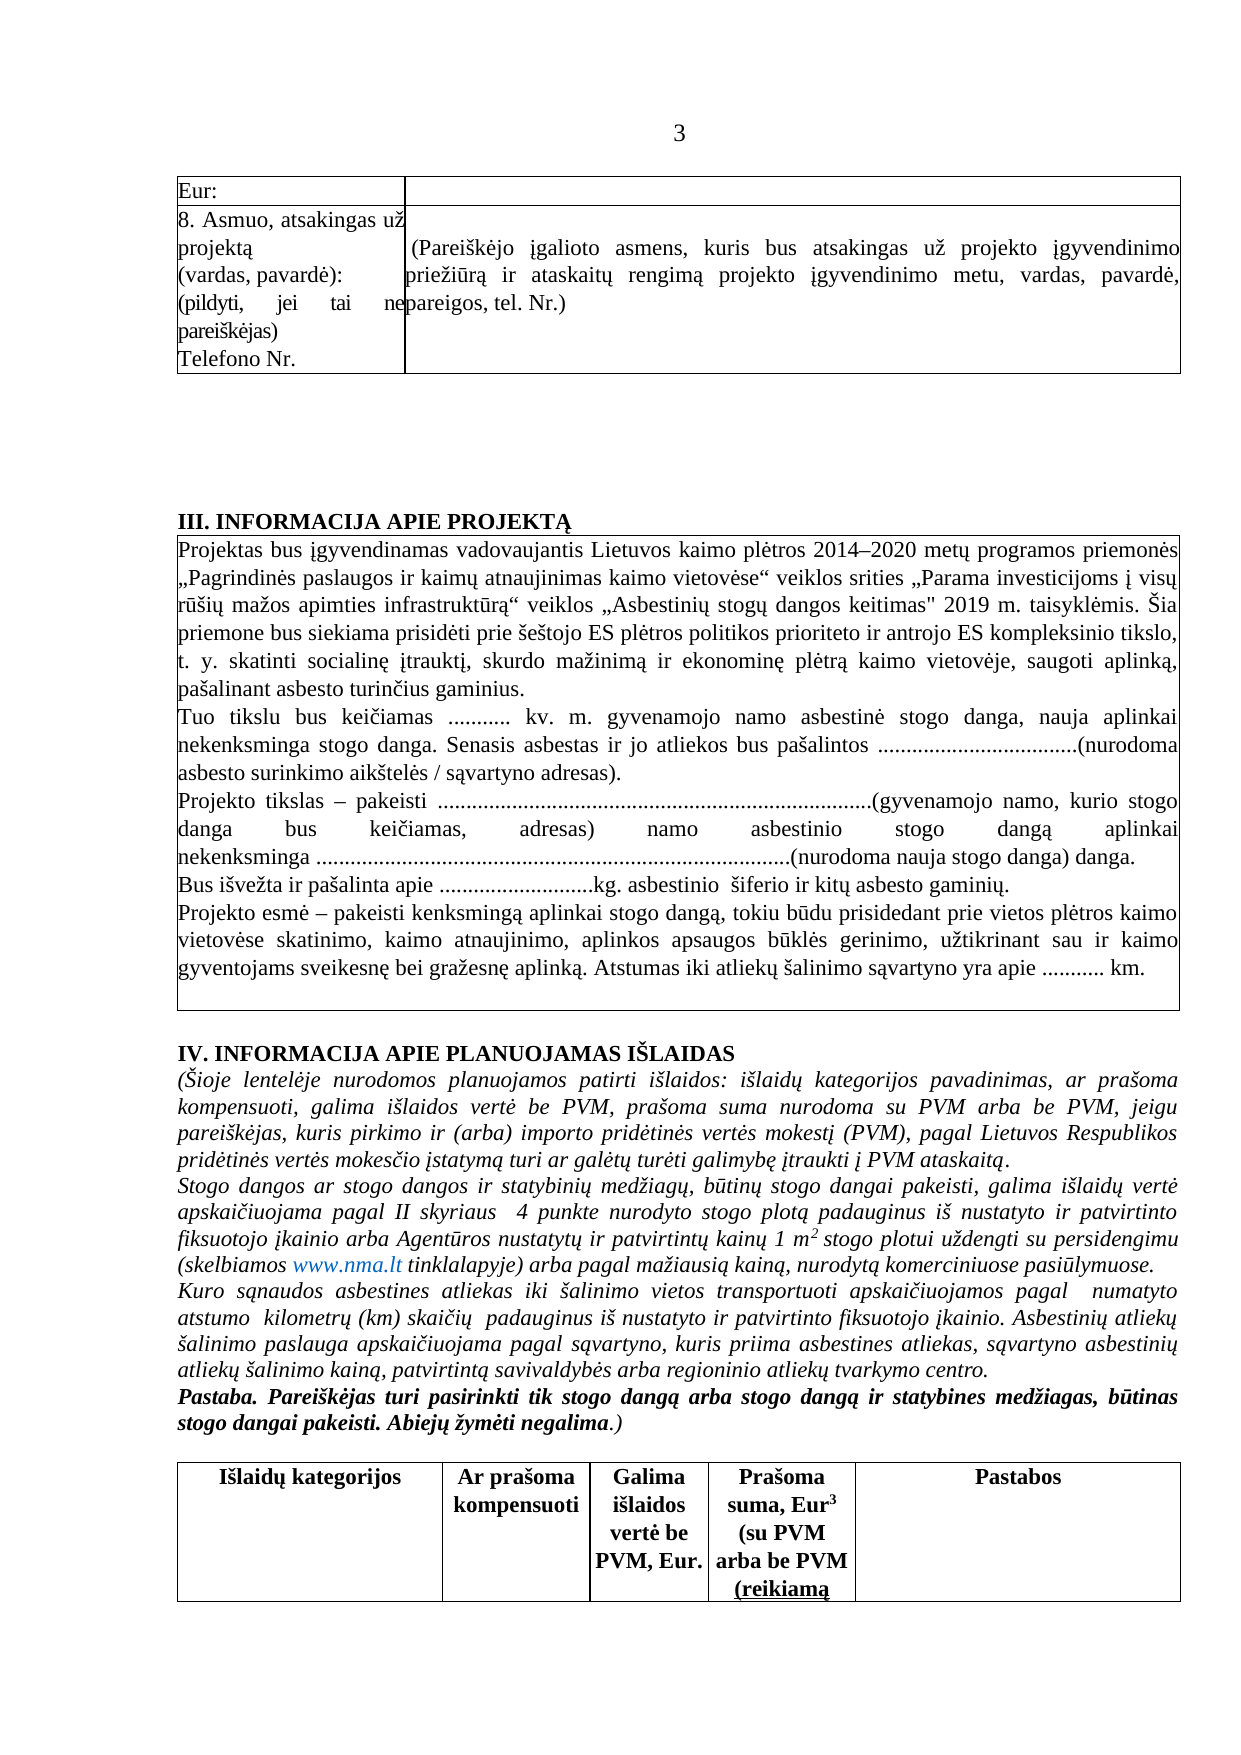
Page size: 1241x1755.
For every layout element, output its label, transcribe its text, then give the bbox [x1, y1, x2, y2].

table_cell 8. Asmuo, atsakingas už projektą (vardas, pavardė): (pildyti, jei tai ne pareiškėjas) Telefono Nr. [178, 206, 404, 373]
table_header Projektas bus įgyvendinamas vadovaujantis Lietuvos kaimo plėtros 2014–2020 metų programos priemonės „Pagrindinės paslaugos ir kaimų atnaujinimas kaimo vietovėse“ veiklos srities „Parama investicijoms į visų rūšių mažos apimties infrastruktūrą“ veiklos „Asbestinių stogų dangos keitimas" 2019 m. taisyklėmis. Šia priemone bus siekiama prisidėti prie šeštojo ES plėtros politikos prioriteto ir antrojo ES kompleksinio tikslo, t. y. skatinti socialinę įtrauktį, skurdo mažinimą ir ekonominę plėtrą kaimo vietovėje, saugoti aplinką, pašalinant asbesto turinčius gaminius. Tuo tikslu bus keičiamas ........... kv. m. gyvenamojo namo asbestinė stogo danga, nauja aplinkai nekenksminga stogo danga. Senasis asbestas ir jo atliekos bus pašalintos ...................................(nurodoma asbesto surinkimo aikštelės / sąvartyno adresas). Projekto tikslas – pakeisti ............................................................................(gyvenamojo namo, kurio stogo danga bus keičiamas, adresas) namo asbestinio stogo dangą aplinkai nekenksminga ...................................................................................(nurodoma nauja stogo danga) danga. Bus išvežta ir pašalinta apie ...........................kg. asbestinio šiferio ir kitų asbesto gaminių. Projekto esmė – pakeisti kenksmingą aplinkai stogo dangą, tokiu būdu prisidedant prie vietos plėtros kaimo vietovėse skatinimo, kaimo atnaujinimo, aplinkos apsaugos būklės gerinimo, užtikrinant sau ir kaimo gyventojams sveikesnę bei gražesnę aplinką. Atstumas iki atliekų šalinimo sąvartyno yra apie ........... km. [178, 536, 1179, 982]
table_header Išlaidų kategorijos [178, 1463, 442, 1601]
text Pastaba. Pareiškėjas turi pasirinkti tik stogo dangą arba stogo dangą ir statybines medžiagas, būtinas stogo dangai pakeisti. Abiejų žymėti negalima.) [177, 1383, 1181, 1436]
text Stogo dangos ar stogo dangos ir statybinių medžiagų, būtinų stogo dangai pakeisti, galima išlaidų vertė apskaičiuojama pagal II skyriaus 4 punkte nurodyto stogo plotą padauginus iš nustatyto ir patvirtinto fiksuotojo įkainio arba Agentūros nustatytų ir patvirtintų kainų 1 m2 stogo plotui uždengti su persidengimu (skelbiamos www.nma.lt tinklalapyje) arba pagal mažiausią kainą, nurodytą komerciniuose pasiūlymuose. [177, 1172, 1181, 1277]
table_cell (Pareiškėjo įgalioto asmens, kuris bus atsakingas už projekto įgyvendinimo priežiūrą ir ataskaitų rengimą projekto įgyvendinimo metu, vardas, pavardė, pareigos, tel. Nr.) [406, 206, 1180, 373]
text IV. INFORMACIJA APIE PLANUOJAMAS IŠLAIDAS [177, 1040, 1181, 1067]
text Kuro sąnaudos asbestines atliekas iki šalinimo vietos transportuoti apskaičiuojamos pagal numatyto atstumo kilometrų (km) skaičių padauginus iš nustatyto ir patvirtinto fiksuotojo įkainio. Asbestinių atliekų šalinimo paslauga apskaičiuojama pagal sąvartyno, kuris priima asbestines atliekas, sąvartyno asbestinių atliekų šalinimo kainą, patvirtintą savivaldybės arba regioninio atliekų tvarkymo centro. [177, 1277, 1181, 1383]
table_cell Nurodoma bendra prašoma paramos suma su PVM, eurais. [406, 177, 1180, 204]
table_header Ar prašoma kompensuoti [443, 1463, 589, 1601]
table_header Pastabos [856, 1463, 1180, 1601]
table_header Prašoma suma, Eur3 (su PVM arba be PVM (reikiamą [709, 1463, 855, 1601]
text III. INFORMACIJA APIE PROJEKTĄ [177, 508, 1181, 535]
table_cell [178, 983, 1179, 1010]
table_header Galima išlaidos vertė be PVM, Eur. [591, 1463, 708, 1601]
text (Šioje lentelėje nurodomos planuojamos patirti išlaidos: išlaidų kategorijos pavadinimas, ar prašoma kompensuoti, galima išlaidos vertė be PVM, prašoma suma nurodoma su PVM arba be PVM, jeigu pareiškėjas, kuris pirkimo ir (arba) importo pridėtinės vertės mokestį (PVM), pagal Lietuvos Respublikos pridėtinės vertės mokesčio įstatymą turi ar galėtų turėti galimybę įtraukti į PVM ataskaitą. [177, 1067, 1181, 1172]
table_cell 7. Bendra prašomos paramos suma su PVM, Eur: [178, 177, 404, 204]
